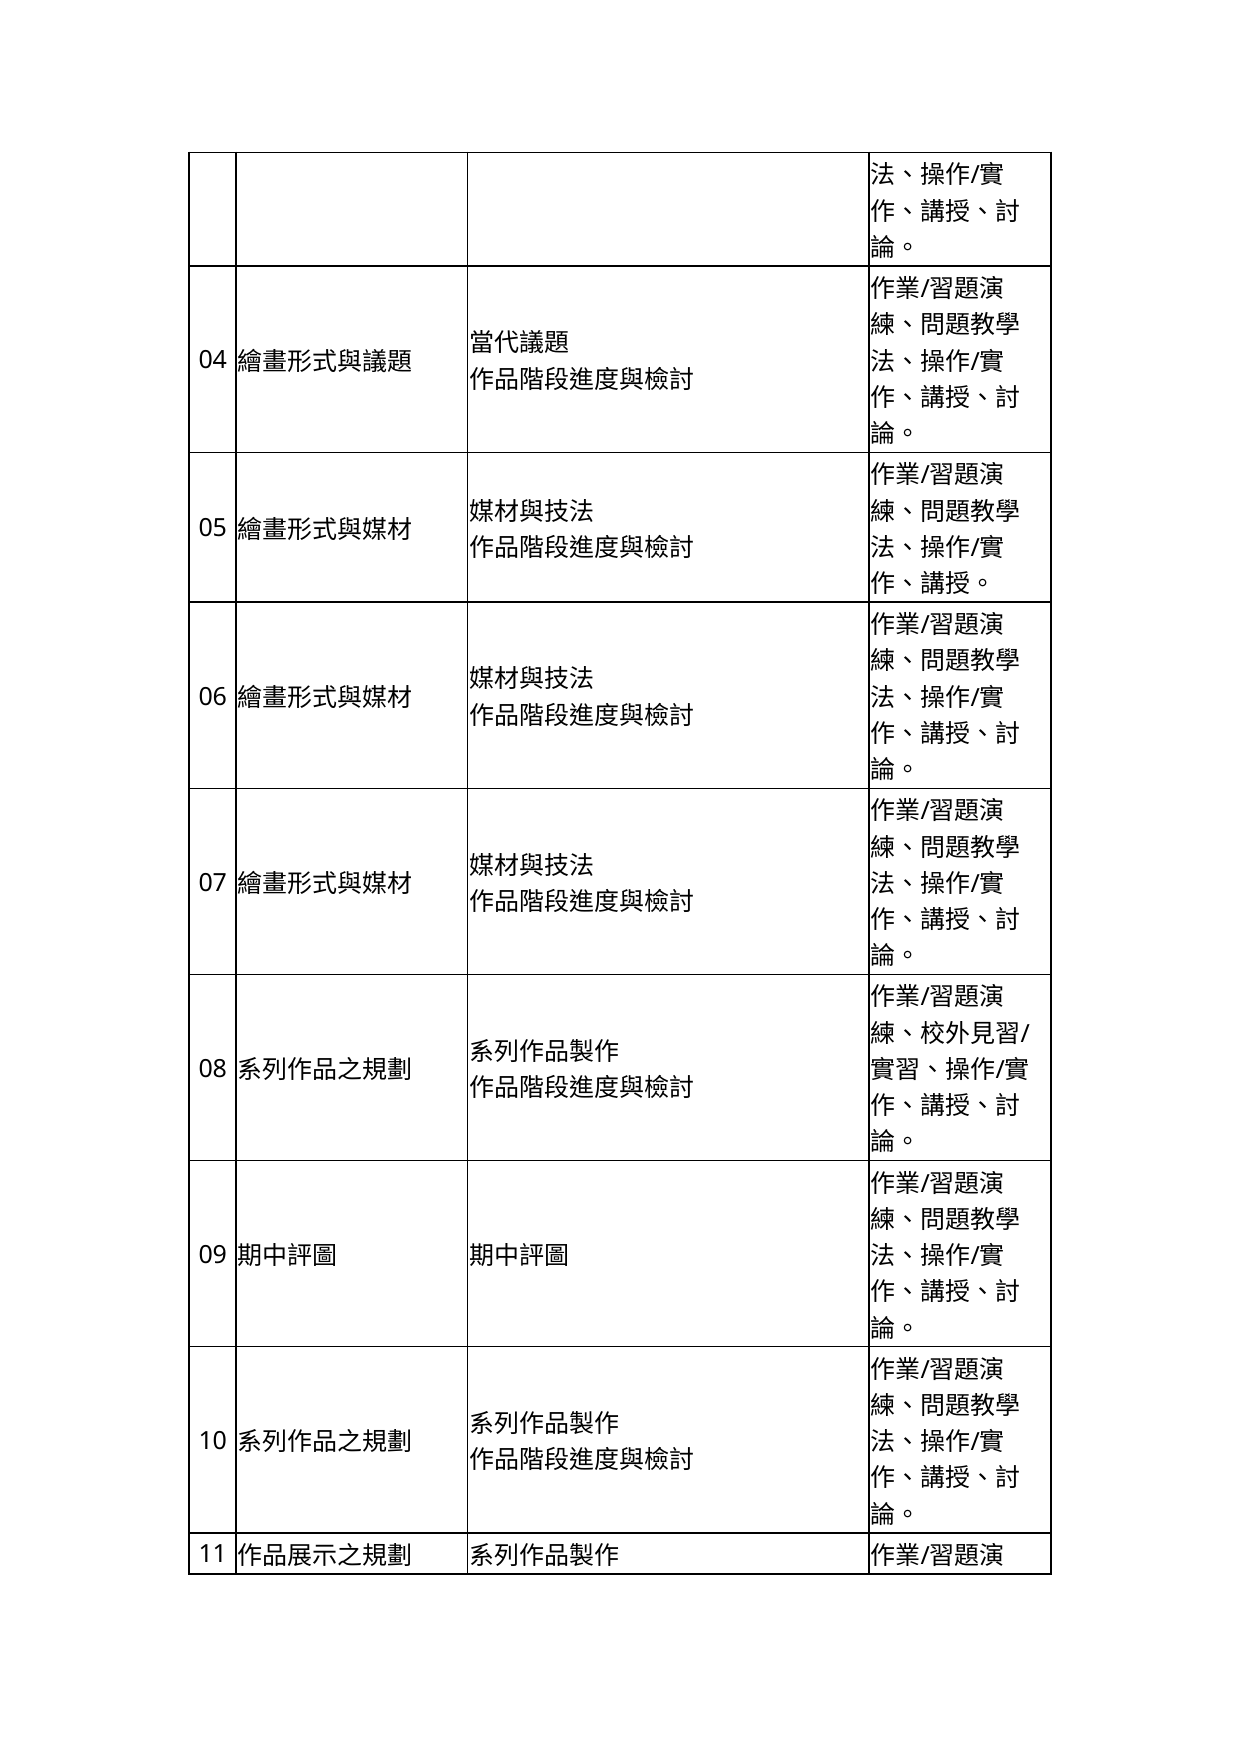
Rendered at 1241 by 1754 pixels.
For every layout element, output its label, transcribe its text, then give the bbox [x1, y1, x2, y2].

table_cell [468, 153, 868, 265]
table_cell 作業/習題演練、問題教學法、操作/實作、講授、討論。 [870, 789, 1050, 973]
table_cell 10 [190, 1347, 235, 1532]
table_cell 繪畫形式與媒材 [237, 789, 467, 973]
table_cell 作業/習題演練、問題教學法、操作/實作、講授。 [870, 453, 1050, 601]
table_cell 06 [190, 603, 235, 787]
table_cell 期中評圖 [468, 1161, 868, 1346]
table_cell 系列作品製作 作品階段進度與檢討 [468, 975, 868, 1160]
table_cell 法、操作/實作、講授、討論。 [870, 153, 1050, 265]
table_cell 期中評圖 [237, 1161, 467, 1346]
table_cell 04 [190, 267, 235, 451]
table_cell 系列作品之規劃 [237, 1347, 467, 1532]
table_cell 作業/習題演 [870, 1534, 1050, 1573]
table_cell 作品展示之規劃 [237, 1534, 467, 1573]
table_cell 媒材與技法 作品階段進度與檢討 [468, 789, 868, 973]
table_cell 媒材與技法 作品階段進度與檢討 [468, 603, 868, 787]
table_cell 繪畫形式與媒材 [237, 453, 467, 601]
table_cell 系列作品製作 [468, 1534, 868, 1573]
table_cell 11 [190, 1534, 235, 1573]
table_cell 媒材與技法 作品階段進度與檢討 [468, 453, 868, 601]
table_cell 作業/習題演練、問題教學法、操作/實作、講授、討論。 [870, 1347, 1050, 1532]
table_cell 繪畫形式與媒材 [237, 603, 467, 787]
table_cell 系列作品製作 作品階段進度與檢討 [468, 1347, 868, 1532]
table_cell 作業/習題演練、問題教學法、操作/實作、講授、討論。 [870, 1161, 1050, 1346]
table_cell 繪畫形式與議題 [237, 267, 467, 451]
table_cell 05 [190, 453, 235, 601]
table_cell 作業/習題演練、問題教學法、操作/實作、講授、討論。 [870, 603, 1050, 787]
table_cell 07 [190, 789, 235, 973]
table_cell 系列作品之規劃 [237, 975, 467, 1160]
table_cell [190, 153, 235, 265]
table_cell 作業/習題演練、問題教學法、操作/實作、講授、討論。 [870, 267, 1050, 451]
table_cell 08 [190, 975, 235, 1160]
table_cell [237, 153, 467, 265]
table_cell 當代議題 作品階段進度與檢討 [468, 267, 868, 451]
table_cell 09 [190, 1161, 235, 1346]
table_cell 作業/習題演練、校外見習/實習、操作/實作、講授、討論。 [870, 975, 1050, 1160]
